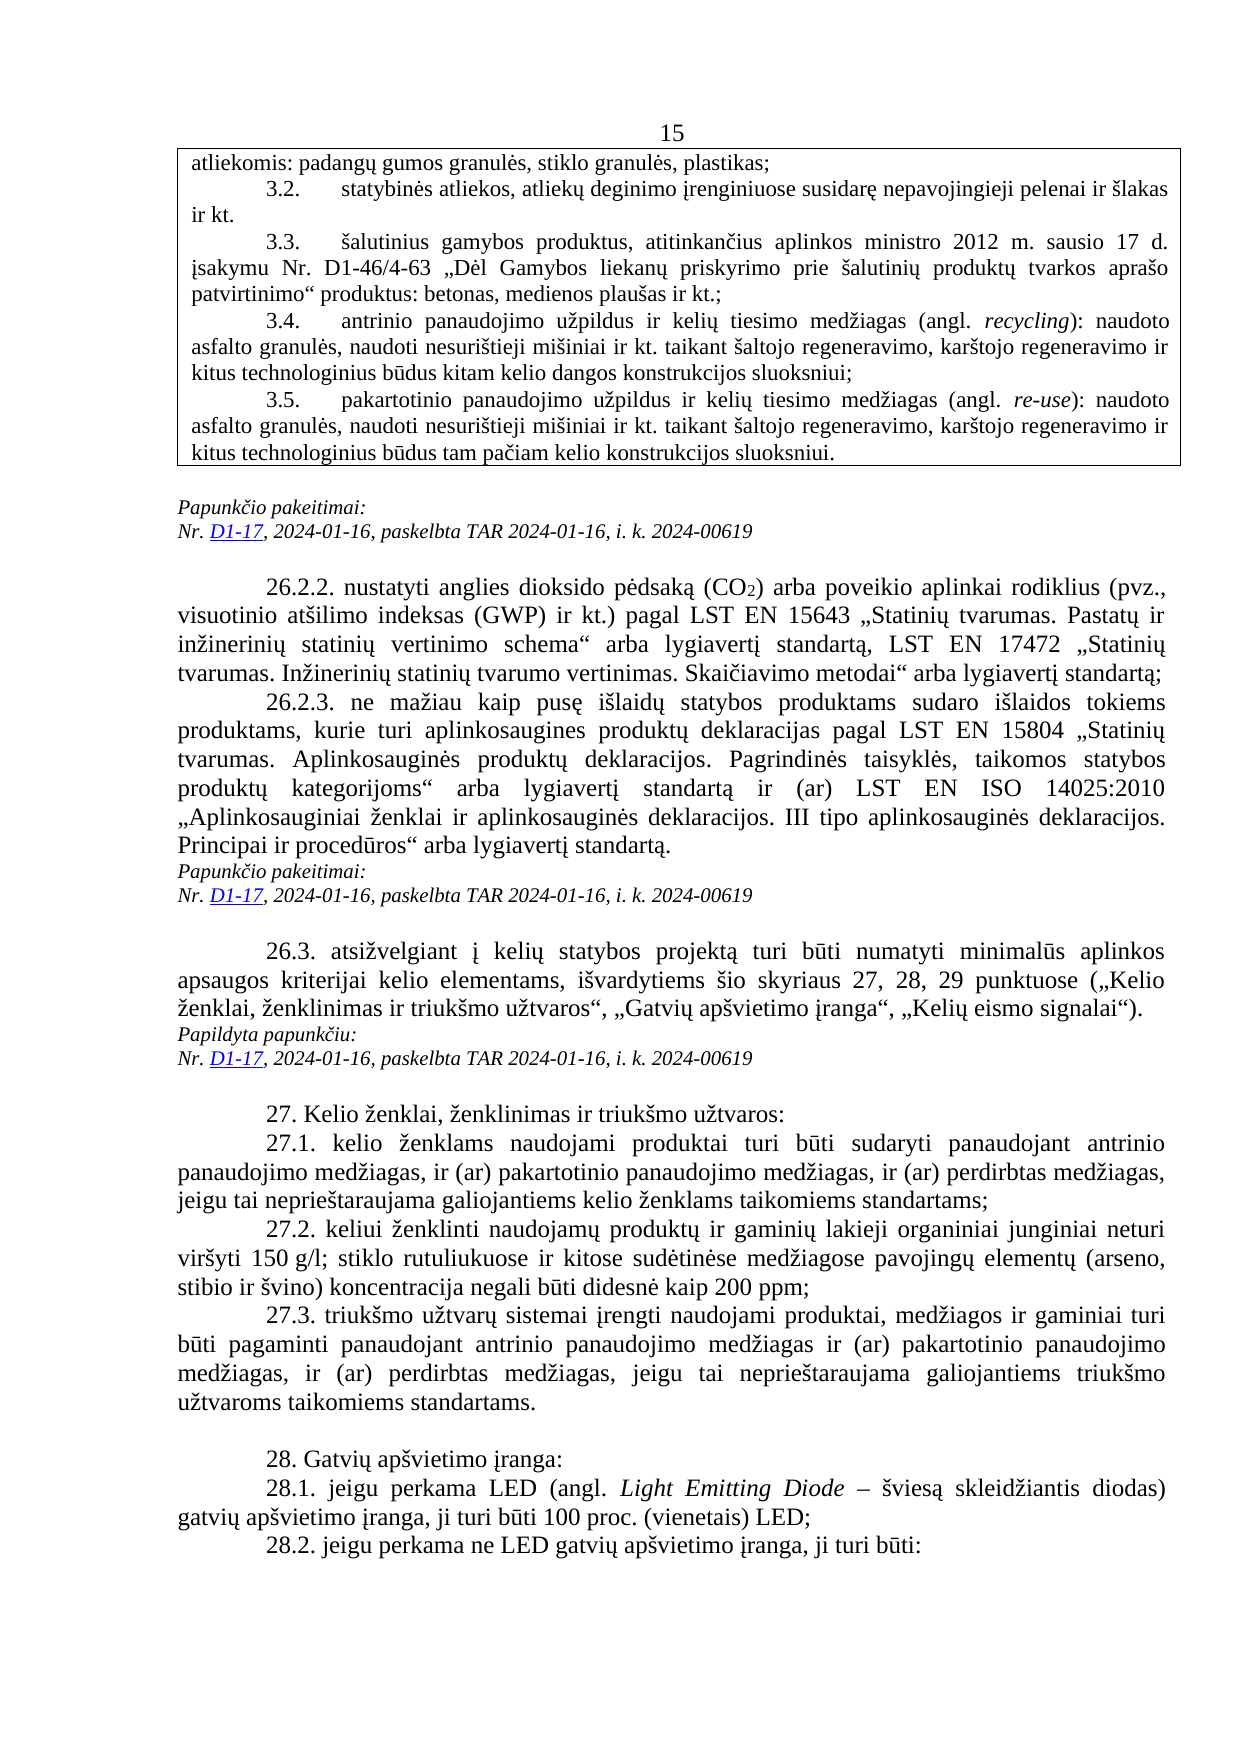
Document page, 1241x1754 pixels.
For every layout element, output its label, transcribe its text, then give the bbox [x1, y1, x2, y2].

text 28.1. jeigu perkama LED (angl. Light Emitting Diode – šviesą skleidžiantis diodas) gatvių apšvietimo įranga, ji turi būti 100 proc. (vienetais) LED; [177, 1473, 1166, 1530]
text 26.2.3. ne mažiau kaip pusę išlaidų statybos produktams sudaro išlaidos tokiems produktams, kurie turi aplinkosaugines produktų deklaracijas pagal LST EN 15804 „Statinių tvarumas. Aplinkosauginės produktų deklaracijos. Pagrindinės taisyklės, taikomos statybos produktų kategorijoms“ arba lygiavertį standartą ir (ar) LST EN ISO 14025:2010 „Aplinkosauginiai ženklai ir aplinkosauginės deklaracijos. III tipo aplinkosauginės deklaracijos. Principai ir procedūros“ arba lygiavertį standartą. [177, 687, 1166, 859]
text 28.2. jeigu perkama ne LED gatvių apšvietimo įranga, ji turi būti: [177, 1530, 1166, 1559]
text 26.2.2. nustatyti anglies dioksido pėdsaką (CO2) arba poveikio aplinkai rodiklius (pvz., visuotinio atšilimo indeksas (GWP) ir kt.) pagal LST EN 15643 „Statinių tvarumas. Pastatų ir inžinerinių statinių vertinimo schema“ arba lygiavertį standartą, LST EN 17472 „Statinių tvarumas. Inžinerinių statinių tvarumo vertinimas. Skaičiavimo metodai“ arba lygiavertį standartą; [177, 572, 1166, 687]
text Papunkčio pakeitimai: [177, 859, 1166, 883]
text Nr. D1-17, 2024-01-16, paskelbta TAR 2024-01-16, i. k. 2024-00619 [177, 883, 1166, 907]
text 28. Gatvių apšvietimo įranga: [177, 1444, 1166, 1473]
text 26.3. atsižvelgiant į kelių statybos projektą turi būti numatyti minimalūs aplinkos apsaugos kriterijai kelio elementams, išvardytiems šio skyriaus 27, 28, 29 punktuose („Kelio ženklai, ženklinimas ir triukšmo užtvaros“, „Gatvių apšvietimo įranga“, „Kelių eismo signalai“). [177, 936, 1166, 1022]
text 27.1. kelio ženklams naudojami produktai turi būti sudaryti panaudojant antrinio panaudojimo medžiagas, ir (ar) pakartotinio panaudojimo medžiagas, ir (ar) perdirbtas medžiagas, jeigu tai neprieštaraujama galiojantiems kelio ženklams taikomiems standartams; [177, 1128, 1166, 1214]
text 27.3. triukšmo užtvarų sistemai įrengti naudojami produktai, medžiagos ir gaminiai turi būti pagaminti panaudojant antrinio panaudojimo medžiagas ir (ar) pakartotinio panaudojimo medžiagas, ir (ar) perdirbtas medžiagas, jeigu tai neprieštaraujama galiojantiems triukšmo užtvaroms taikomiems standartams. [177, 1300, 1166, 1415]
text Papildyta papunkčiu: [177, 1022, 1166, 1046]
text Nr. D1-17, 2024-01-16, paskelbta TAR 2024-01-16, i. k. 2024-00619 [177, 519, 1166, 543]
table_cell atliekomis: padangų gumos granulės, stiklo granulės, plastikas; 3.2. statybinės atliekos, atliekų deginimo įrenginiuose susidarę nepavojingieji pelenai ir šlakas ir kt. 3.3. šalutinius gamybos produktus, atitinkančius aplinkos ministro 2012 m. sausio 17 d. įsakymu Nr. D1-46/4-63 „Dėl Gamybos liekanų priskyrimo prie šalutinių produktų tvarkos aprašo patvirtinimo“ produktus: betonas, medienos plaušas ir kt.; 3.4. antrinio panaudojimo užpildus ir kelių tiesimo medžiagas (angl. recycling): naudoto asfalto granulės, naudoti nesurištieji mišiniai ir kt. taikant šaltojo regeneravimo, karštojo regeneravimo ir kitus technologinius būdus kitam kelio dangos konstrukcijos sluoksniui; 3.5. pakartotinio panaudojimo užpildus ir kelių tiesimo medžiagas (angl. re-use): naudoto asfalto granulės, naudoti nesurištieji mišiniai ir kt. taikant šaltojo regeneravimo, karštojo regeneravimo ir kitus technologinius būdus tam pačiam kelio konstrukcijos sluoksniui. [178, 149, 1180, 465]
text Nr. D1-17, 2024-01-16, paskelbta TAR 2024-01-16, i. k. 2024-00619 [177, 1046, 1166, 1070]
text Papunkčio pakeitimai: [177, 495, 1166, 519]
text 27. Kelio ženklai, ženklinimas ir triukšmo užtvaros: [177, 1099, 1166, 1128]
text 27.2. keliui ženklinti naudojamų produktų ir gaminių lakieji organiniai junginiai neturi viršyti 150 g/l; stiklo rutuliukuose ir kitose sudėtinėse medžiagose pavojingų elementų (arseno, stibio ir švino) koncentracija negali būti didesnė kaip 200 ppm; [177, 1214, 1166, 1300]
